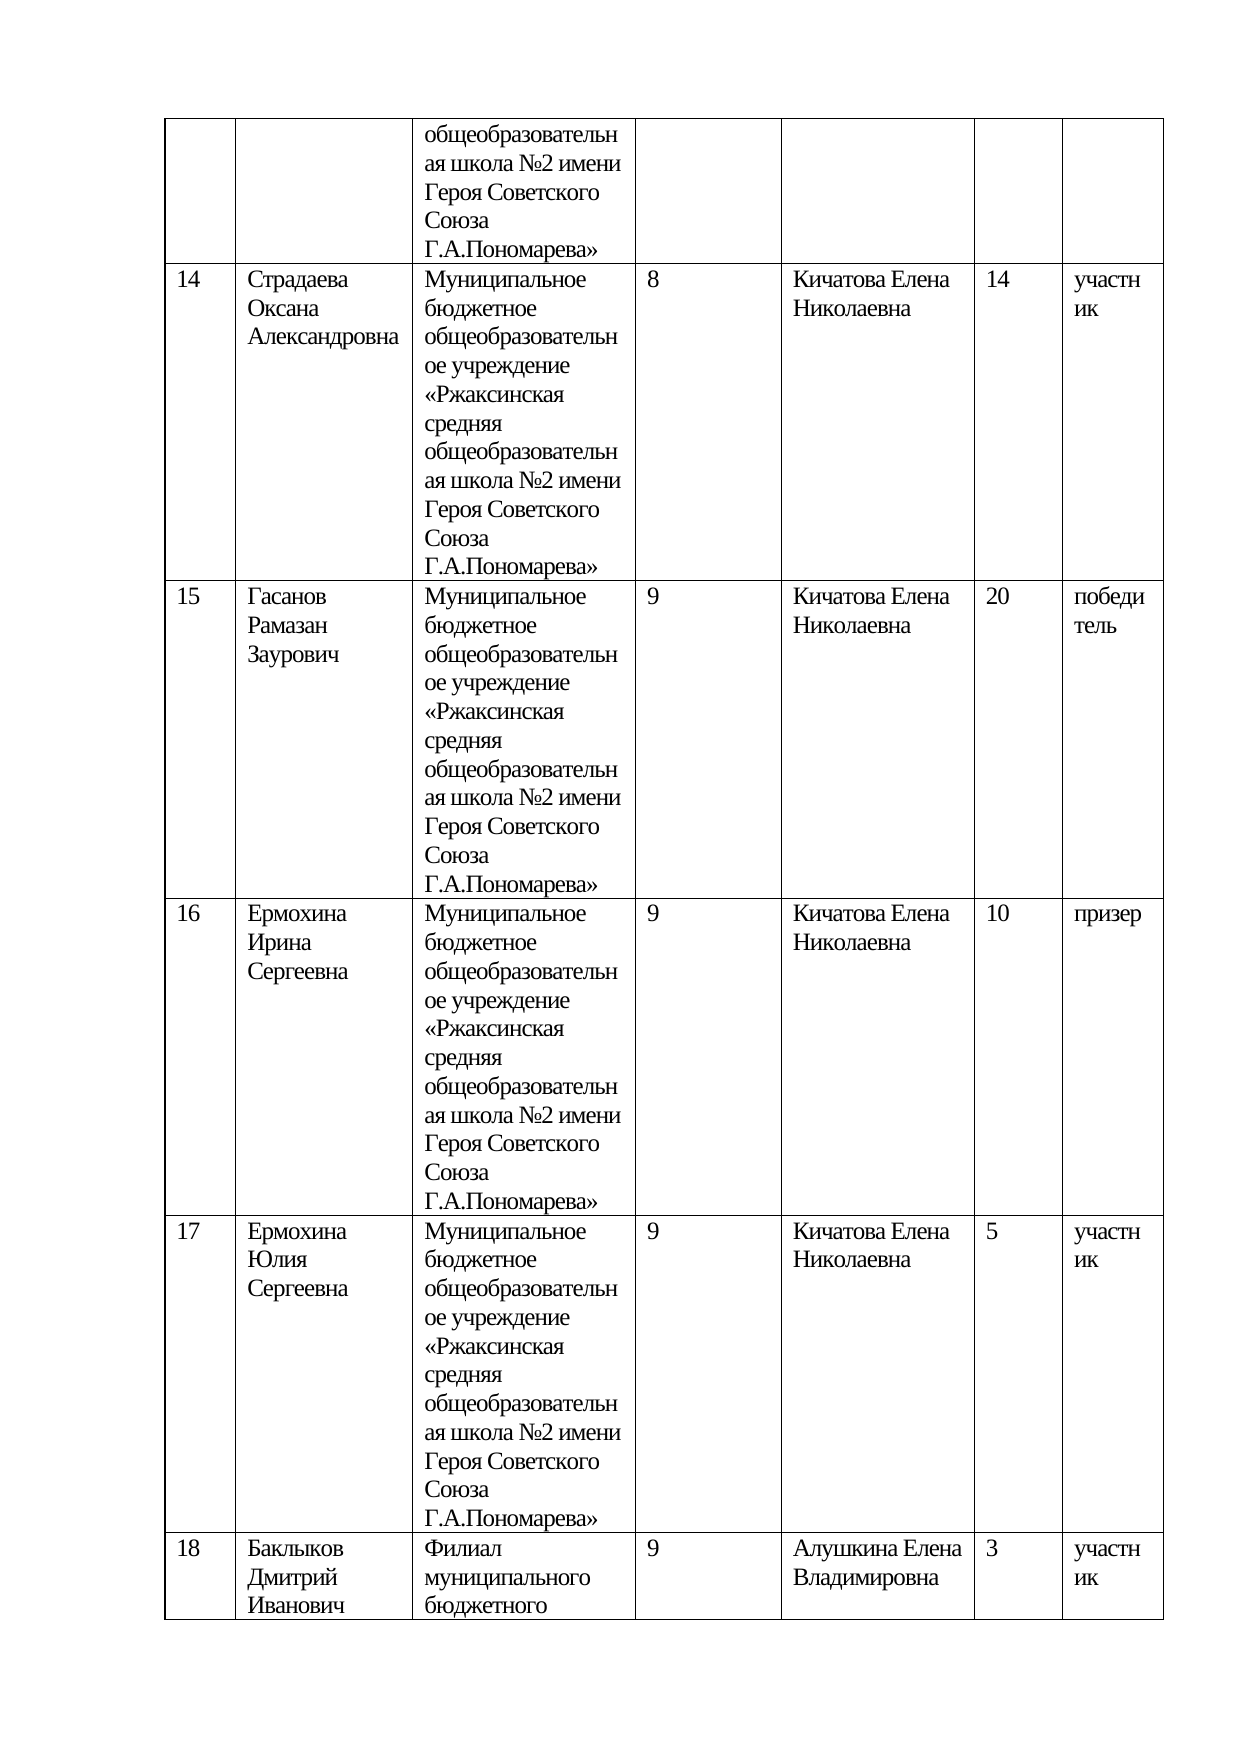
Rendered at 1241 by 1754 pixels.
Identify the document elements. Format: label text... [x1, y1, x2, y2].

table_cell 14 [975, 264, 1062, 580]
table_cell [782, 119, 974, 263]
table_cell Муниципальное бюджетное общеобразовательное учреждение «Ржаксинская средняя общеобразовательная школа №2 имени Героя Советского Союза Г.А.Пономарева» [413, 899, 635, 1215]
table_cell Муниципальное бюджетное общеобразовательное учреждение «Ржаксинская средняя общеобразовательная школа №2 имени Героя Советского Союза Г.А.Пономарева» [413, 581, 635, 897]
table_cell Алушкина Елена Владимировна [782, 1533, 974, 1619]
table_cell 9 [636, 899, 781, 1215]
table_cell 20 [975, 581, 1062, 897]
table_cell [1063, 119, 1163, 263]
table_cell Ермохина Ирина Сергеевна [236, 899, 412, 1215]
table_cell 18 [166, 1533, 235, 1619]
table_cell 16 [166, 899, 235, 1215]
table_cell Страдаева Оксана Александровна [236, 264, 412, 580]
table_cell Муниципальное бюджетное общеобразовательное учреждение «Ржаксинская средняя общеобразовательная школа №2 имени Героя Советского Союза Г.А.Пономарева» [413, 1216, 635, 1532]
table_cell общеобразовательная школа №2 имени Героя Советского Союза Г.А.Пономарева» [413, 119, 635, 263]
table_cell [975, 119, 1062, 263]
table_cell победитель [1063, 581, 1163, 897]
table_cell Кичатова Елена Николаевна [782, 899, 974, 1215]
table_cell [236, 119, 412, 263]
table_cell [636, 119, 781, 263]
table_cell Филиал муниципального бюджетного [413, 1533, 635, 1619]
table_cell Кичатова Елена Николаевна [782, 264, 974, 580]
table_cell [166, 119, 235, 263]
table_cell 14 [166, 264, 235, 580]
table_cell 9 [636, 1533, 781, 1619]
table_cell Кичатова Елена Николаевна [782, 1216, 974, 1532]
table_cell 10 [975, 899, 1062, 1215]
table_cell 5 [975, 1216, 1062, 1532]
table_cell Ермохина Юлия Сергеевна [236, 1216, 412, 1532]
table_cell 9 [636, 1216, 781, 1532]
table_cell 8 [636, 264, 781, 580]
table_cell участник [1063, 1216, 1163, 1532]
table_cell Баклыков Дмитрий Иванович [236, 1533, 412, 1619]
table_cell участник [1063, 1533, 1163, 1619]
table_cell Гасанов Рамазан Заурович [236, 581, 412, 897]
table_cell участник [1063, 264, 1163, 580]
table_cell призер [1063, 899, 1163, 1215]
table_cell 9 [636, 581, 781, 897]
table_cell Муниципальное бюджетное общеобразовательное учреждение «Ржаксинская средняя общеобразовательная школа №2 имени Героя Советского Союза Г.А.Пономарева» [413, 264, 635, 580]
table_cell 3 [975, 1533, 1062, 1619]
table_cell 17 [166, 1216, 235, 1532]
table_cell 15 [166, 581, 235, 897]
table_cell Кичатова Елена Николаевна [782, 581, 974, 897]
